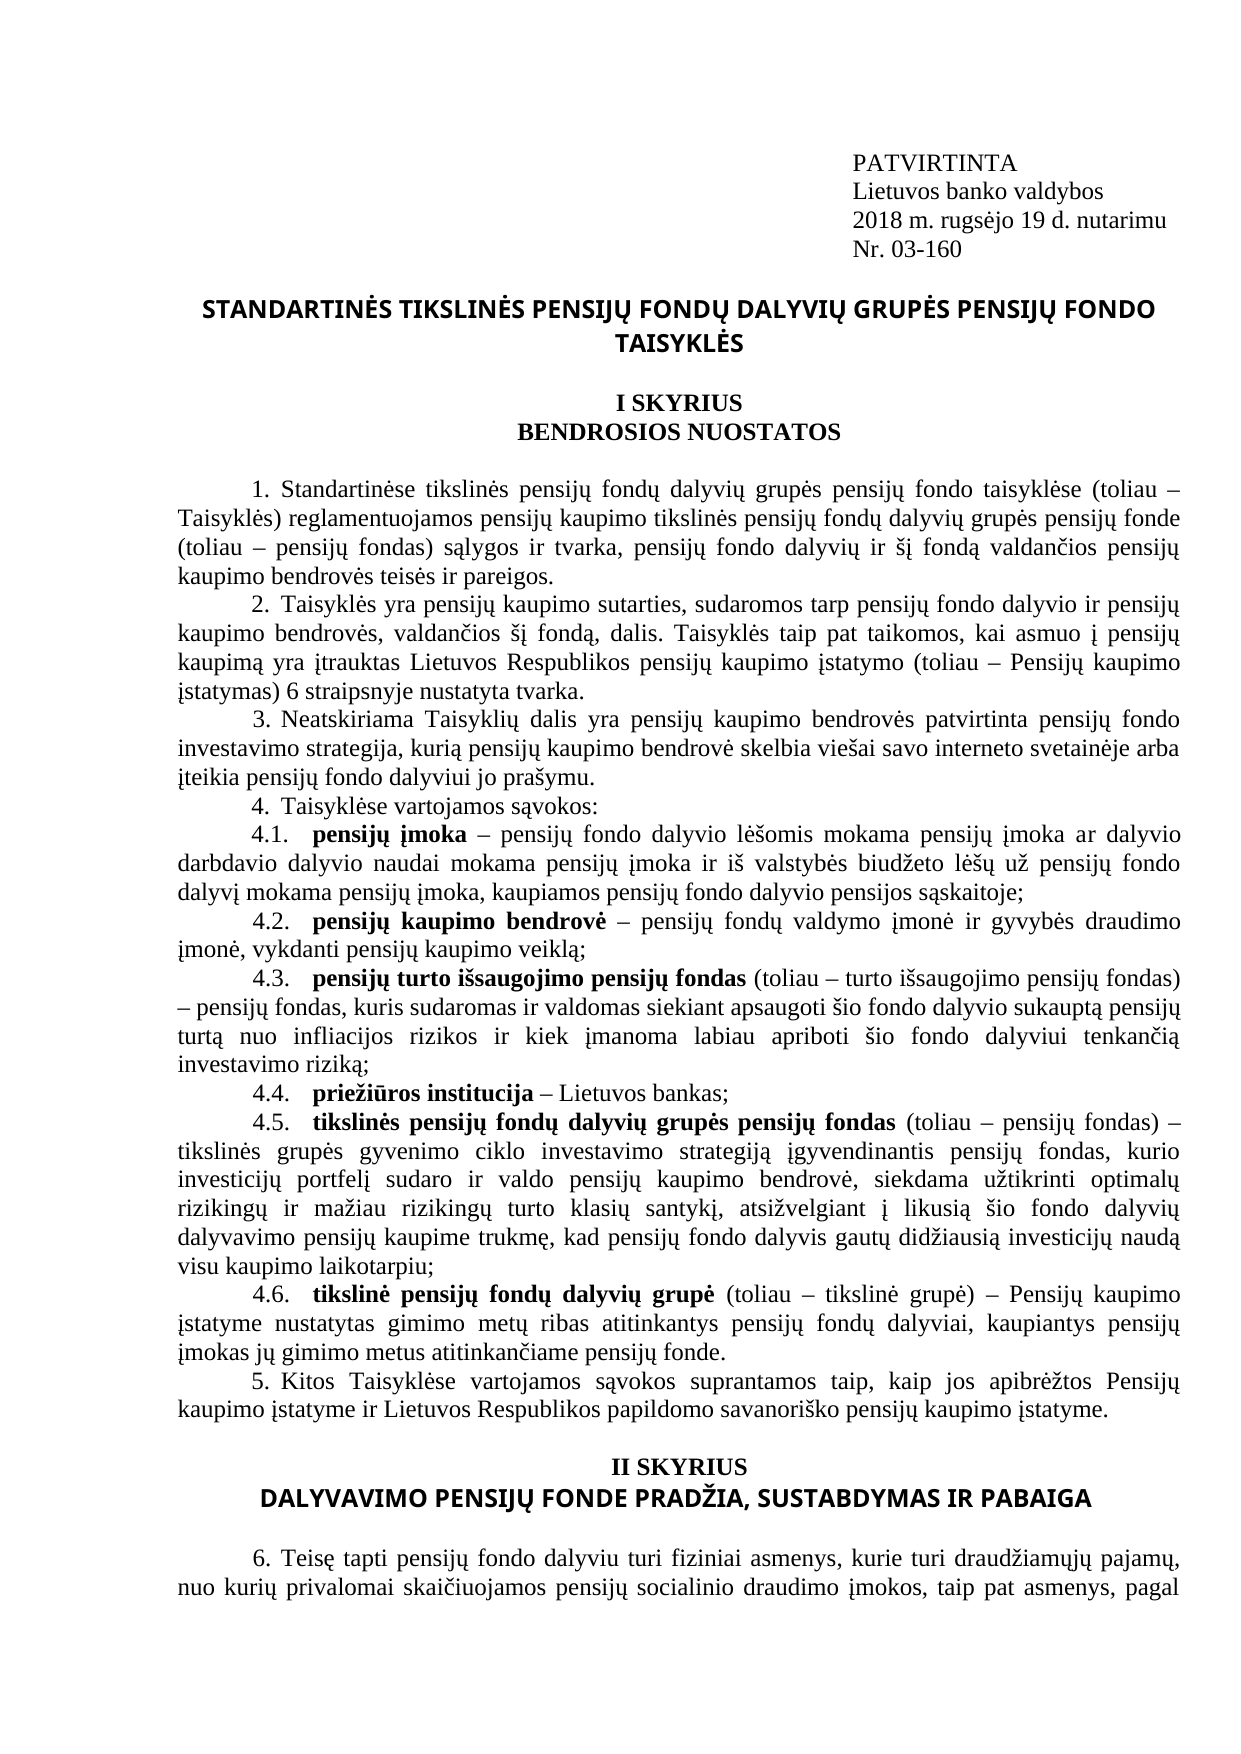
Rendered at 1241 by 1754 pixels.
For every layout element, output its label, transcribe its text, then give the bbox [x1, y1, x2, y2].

text II SKYRIUS [177, 1452, 1181, 1481]
text 1. Standartinėse tikslinės pensijų fondų dalyvių grupės pensijų fondo taisyklėse (toliau – Taisyklės) reglamentuojamos pensijų kaupimo tikslinės pensijų fondų dalyvių grupės pensijų fonde (toliau – pensijų fondas) sąlygos ir tvarka, pensijų fondo dalyvių ir šį fondą valdančios pensijų kaupimo bendrovės teisės ir pareigos. [177, 474, 1181, 589]
text 3. Neatskiriama Taisyklių dalis yra pensijų kaupimo bendrovės patvirtinta pensijų fondo investavimo strategija, kurią pensijų kaupimo bendrovė skelbia viešai savo interneto svetainėje arba įteikia pensijų fondo dalyviui jo prašymu. [177, 704, 1181, 791]
text Standartinės tikslinės pensijų fondų dalyvių grupės pensijų fondo taisyklės [177, 291, 1181, 359]
text Lietuvos banko valdybos [717, 176, 1181, 205]
text 2. Taisyklės yra pensijų kaupimo sutarties, sudaromos tarp pensijų fondo dalyvio ir pensijų kaupimo bendrovės, valdančios šį fondą, dalis. Taisyklės taip pat taikomos, kai asmuo į pensijų kaupimą yra įtrauktas Lietuvos Respublikos pensijų kaupimo įstatymo (toliau – Pensijų kaupimo įstatymas) 6 straipsnyje nustatyta tvarka. [177, 589, 1181, 704]
text 4.5. tikslinės pensijų fondų dalyvių grupės pensijų fondas (toliau – pensijų fondas) – tikslinės grupės gyvenimo ciklo investavimo strategiją įgyvendinantis pensijų fondas, kurio investicijų portfelį sudaro ir valdo pensijų kaupimo bendrovė, siekdama užtikrinti optimalų rizikingų ir mažiau rizikingų turto klasių santykį, atsižvelgiant į likusią šio fondo dalyvių dalyvavimo pensijų kaupime trukmę, kad pensijų fondo dalyvis gautų didžiausią investicijų naudą visu kaupimo laikotarpiu; [177, 1107, 1181, 1279]
text 4.4. priežiūros institucija – Lietuvos bankas; [177, 1078, 1181, 1107]
text 4. Taisyklėse vartojamos sąvokos: [177, 791, 1181, 819]
text 4.1. pensijų įmoka – pensijų fondo dalyvio lėšomis mokama pensijų įmoka ar dalyvio darbdavio dalyvio naudai mokama pensijų įmoka ir iš valstybės biudžeto lėšų už pensijų fondo dalyvį mokama pensijų įmoka, kaupiamos pensijų fondo dalyvio pensijos sąskaitoje; [177, 819, 1181, 906]
text 4.3. pensijų turto išsaugojimo pensijų fondas (toliau – turto išsaugojimo pensijų fondas) – pensijų fondas, kuris sudaromas ir valdomas siekiant apsaugoti šio fondo dalyvio sukauptą pensijų turtą nuo infliacijos rizikos ir kiek įmanoma labiau apriboti šio fondo dalyviui tenkančią investavimo riziką; [177, 963, 1181, 1078]
text 2018 m. rugsėjo 19 d. nutarimu Nr. 03-160 [852, 205, 1181, 263]
text BENDROSIOS NUOSTATOS [177, 417, 1181, 446]
text 5. Kitos Taisyklėse vartojamos sąvokos suprantamos taip, kaip jos apibrėžtos Pensijų kaupimo įstatyme ir Lietuvos Respublikos papildomo savanoriško pensijų kaupimo įstatyme. [177, 1366, 1181, 1423]
text 4.6. tikslinė pensijų fondų dalyvių grupė (toliau – tikslinė grupė) – Pensijų kaupimo įstatyme nustatytas gimimo metų ribas atitinkantys pensijų fondų dalyviai, kaupiantys pensijų įmokas jų gimimo metus atitinkančiame pensijų fonde. [177, 1279, 1181, 1366]
text Dalyvavimo pensijų Fonde pradžia, sustabdymas ir pabaiga [177, 1481, 1181, 1515]
text 6. Teisę tapti pensijų fondo dalyviu turi fiziniai asmenys, kurie turi draudžiamųjų pajamų, nuo kurių privalomai skaičiuojamos pensijų socialinio draudimo įmokos, taip pat asmenys, pagal [177, 1543, 1181, 1601]
text PATVIRTINTA [717, 148, 1181, 176]
text I SKYRIUS [177, 388, 1181, 417]
text 4.2. pensijų kaupimo bendrovė – pensijų fondų valdymo įmonė ir gyvybės draudimo įmonė, vykdanti pensijų kaupimo veiklą; [177, 906, 1181, 963]
